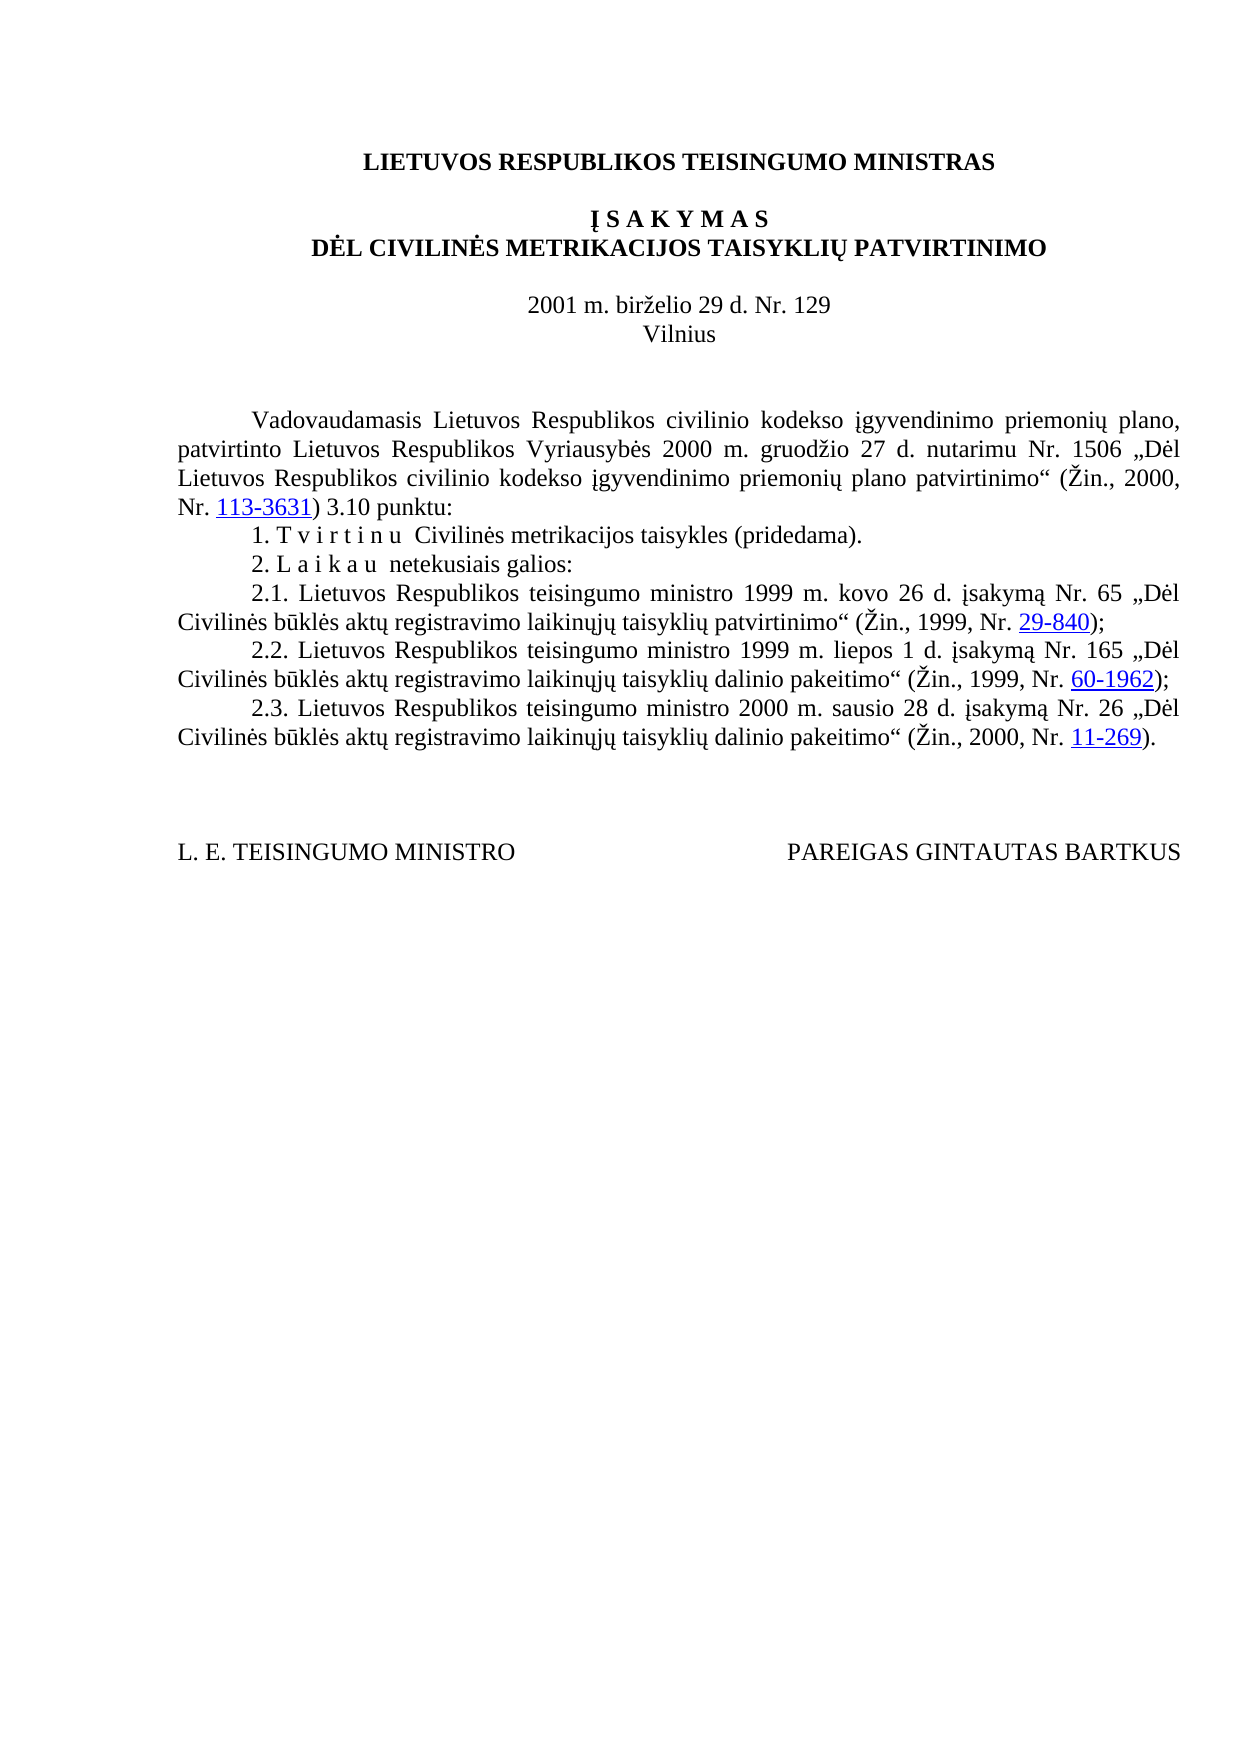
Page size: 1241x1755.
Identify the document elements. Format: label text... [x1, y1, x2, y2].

text Į S A K Y M A S [177, 204, 1181, 233]
text 2.2. Lietuvos Respublikos teisingumo ministro 1999 m. liepos 1 d. įsakymą Nr. 165 „Dėl Civilinės būklės aktų registravimo laikinųjų taisyklių dalinio pakeitimo“ (Žin., 1999, Nr. 60-1962); [177, 636, 1181, 693]
text L. e. TEISINGUMO ministro pareigas Gintautas Bartkus [177, 837, 1181, 866]
text 2001 m. birželio 29 d. Nr. 129 [177, 291, 1181, 319]
text LIETUVOS RESPUBLIKOS TEISINGUMO MINISTRAS [177, 147, 1181, 176]
text 1. Tvirtinu Civilinės metrikacijos taisykles (pridedama). [177, 521, 1181, 549]
text DĖL CIVILINĖS METRIKACIJOS TAISYKLIŲ PATVIRTINIMO [177, 233, 1181, 262]
text 2.3. Lietuvos Respublikos teisingumo ministro 2000 m. sausio 28 d. įsakymą Nr. 26 „Dėl Civilinės būklės aktų registravimo laikinųjų taisyklių dalinio pakeitimo“ (Žin., 2000, Nr. 11-269). [177, 693, 1181, 751]
text Vadovaudamasis Lietuvos Respublikos civilinio kodekso įgyvendinimo priemonių plano, patvirtinto Lietuvos Respublikos Vyriausybės 2000 m. gruodžio 27 d. nutarimu Nr. 1506 „Dėl Lietuvos Respublikos civilinio kodekso įgyvendinimo priemonių plano patvirtinimo“ (Žin., 2000, Nr. 113-3631) 3.10 punktu: [177, 406, 1181, 521]
text 2. Laikau netekusiais galios: [177, 549, 1181, 578]
text Vilnius [177, 319, 1181, 348]
text 2.1. Lietuvos Respublikos teisingumo ministro 1999 m. kovo 26 d. įsakymą Nr. 65 „Dėl Civilinės būklės aktų registravimo laikinųjų taisyklių patvirtinimo“ (Žin., 1999, Nr. 29-840); [177, 578, 1181, 636]
